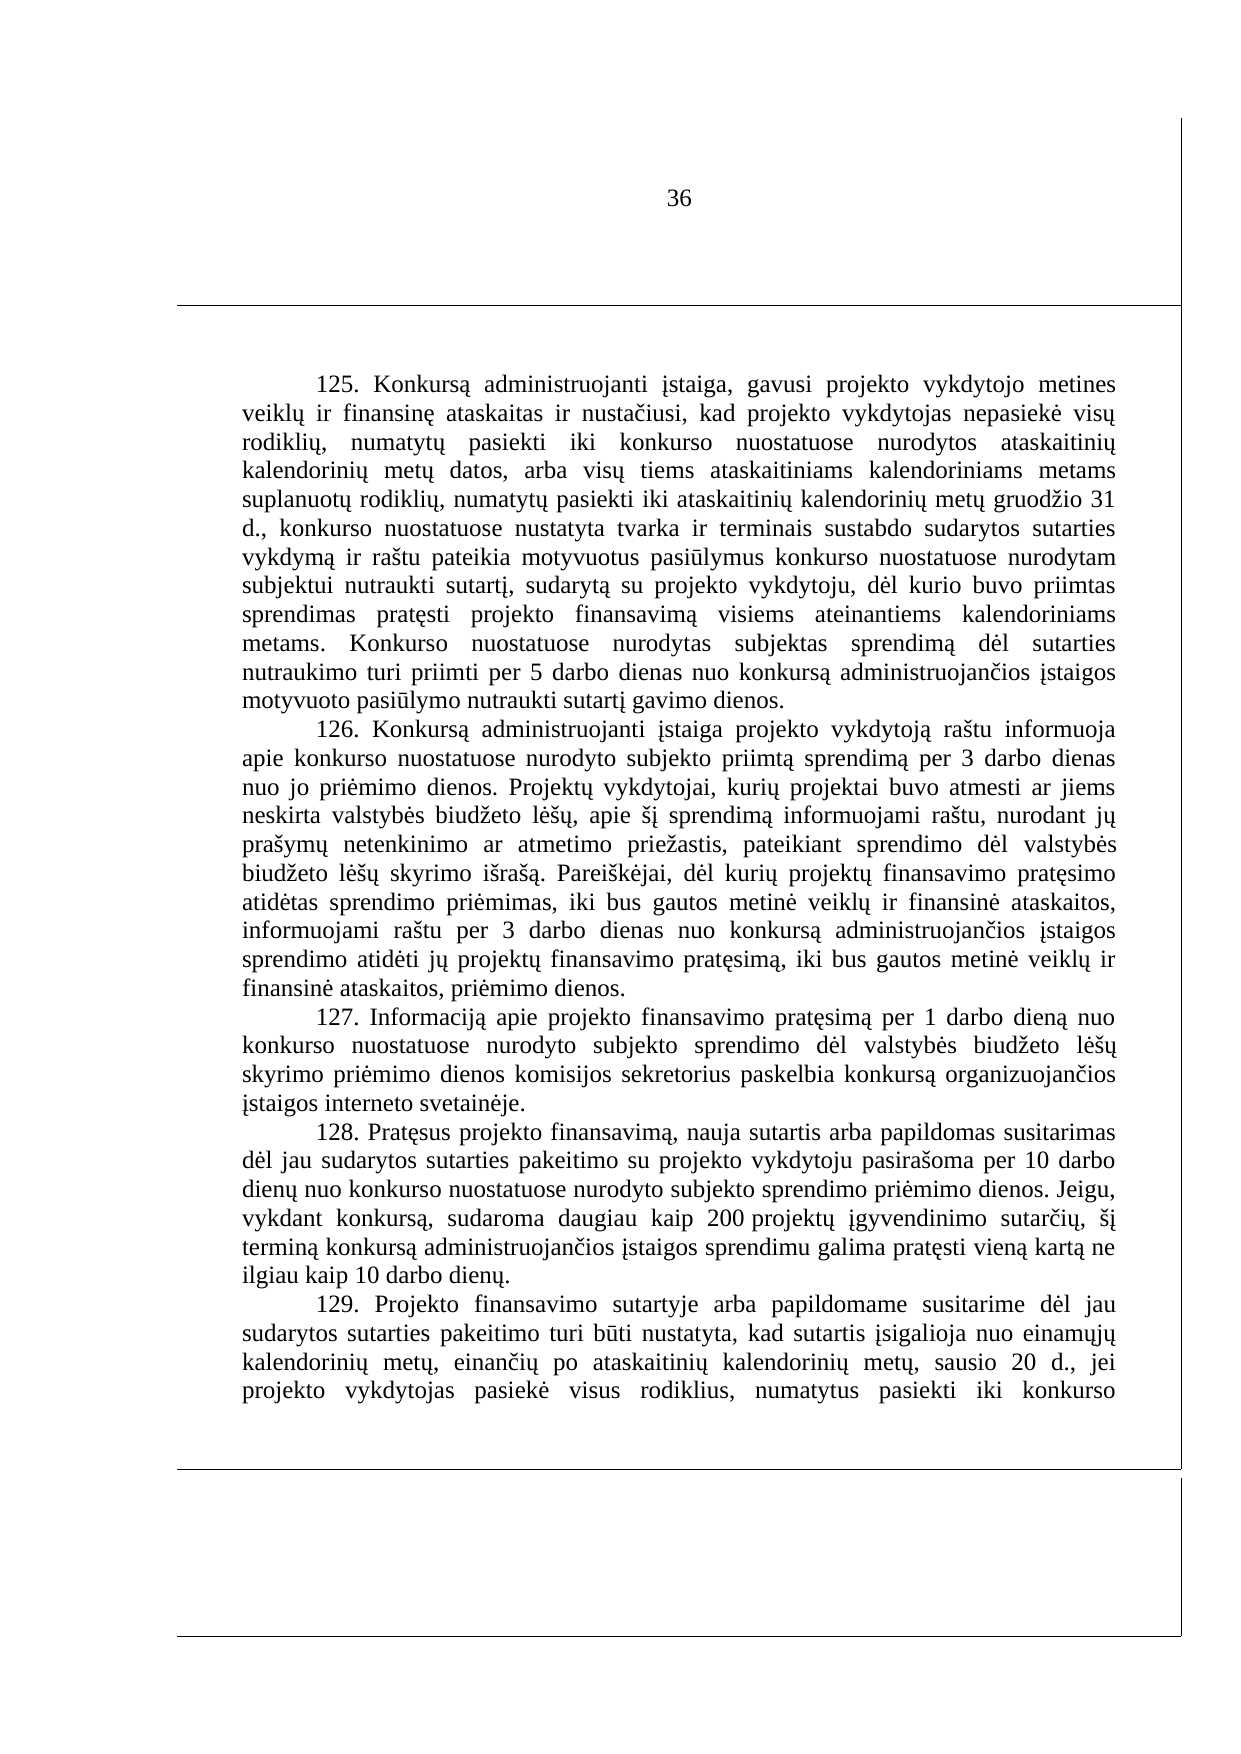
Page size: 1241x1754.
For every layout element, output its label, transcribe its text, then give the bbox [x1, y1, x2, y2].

text 125. Konkursą administruojanti įstaiga, gavusi projekto vykdytojo metines veiklų ir finansinę ataskaitas ir nustačiusi, kad projekto vykdytojas nepasiekė visų rodiklių, numatytų pasiekti iki konkurso nuostatuose nurodytos ataskaitinių kalendorinių metų datos, arba visų tiems ataskaitiniams kalendoriniams metams suplanuotų rodiklių, numatytų pasiekti iki ataskaitinių kalendorinių metų gruodžio 31 d., konkurso nuostatuose nustatyta tvarka ir terminais sustabdo sudarytos sutarties vykdymą ir raštu pateikia motyvuotus pasiūlymus konkurso nuostatuose nurodytam subjektui nutraukti sutartį, sudarytą su projekto vykdytoju, dėl kurio buvo priimtas sprendimas pratęsti projekto finansavimą visiems ateinantiems kalendoriniams metams. Konkurso nuostatuose nurodytas subjektas sprendimą dėl sutarties nutraukimo turi priimti per 5 darbo dienas nuo konkursą administruojančios įstaigos motyvuoto pasiūlymo nutraukti sutartį gavimo dienos. [177, 305, 1181, 714]
text 128. Pratęsus projekto finansavimą, nauja sutartis arba papildomas susitarimas dėl jau sudarytos sutarties pakeitimo su projekto vykdytoju pasirašoma per 10 darbo dienų nuo konkurso nuostatuose nurodyto subjekto sprendimo priėmimo dienos. Jeigu, vykdant konkursą, sudaroma daugiau kaip 200 projektų įgyvendinimo sutarčių, šį terminą konkursą administruojančios įstaigos sprendimu galima pratęsti vieną kartą ne ilgiau kaip 10 darbo dienų. [177, 1117, 1181, 1289]
text 126. Konkursą administruojanti įstaiga projekto vykdytoją raštu informuoja apie konkurso nuostatuose nurodyto subjekto priimtą sprendimą per 3 darbo dienas nuo jo priėmimo dienos. Projektų vykdytojai, kurių projektai buvo atmesti ar jiems neskirta valstybės biudžeto lėšų, apie šį sprendimą informuojami raštu, nurodant jų prašymų netenkinimo ar atmetimo priežastis, pateikiant sprendimo dėl valstybės biudžeto lėšų skyrimo išrašą. Pareiškėjai, dėl kurių projektų finansavimo pratęsimo atidėtas sprendimo priėmimas, iki bus gautos metinė veiklų ir finansinė ataskaitos, informuojami raštu per 3 darbo dienas nuo konkursą administruojančios įstaigos sprendimo atidėti jų projektų finansavimo pratęsimą, iki bus gautos metinė veiklų ir finansinė ataskaitos, priėmimo dienos. [177, 714, 1181, 1002]
text 129. Projekto finansavimo sutartyje arba papildomame susitarime dėl jau sudarytos sutarties pakeitimo turi būti nustatyta, kad sutartis įsigalioja nuo einamųjų kalendorinių metų, einančių po ataskaitinių kalendorinių metų, sausio 20 d., jei projekto vykdytojas pasiekė visus rodiklius, numatytus pasiekti iki konkurso [177, 1289, 1181, 1469]
text 127. Informaciją apie projekto finansavimo pratęsimą per 1 darbo dieną nuo konkurso nuostatuose nurodyto subjekto sprendimo dėl valstybės biudžeto lėšų skyrimo priėmimo dienos komisijos sekretorius paskelbia konkursą organizuojančios įstaigos interneto svetainėje. [177, 1002, 1181, 1117]
